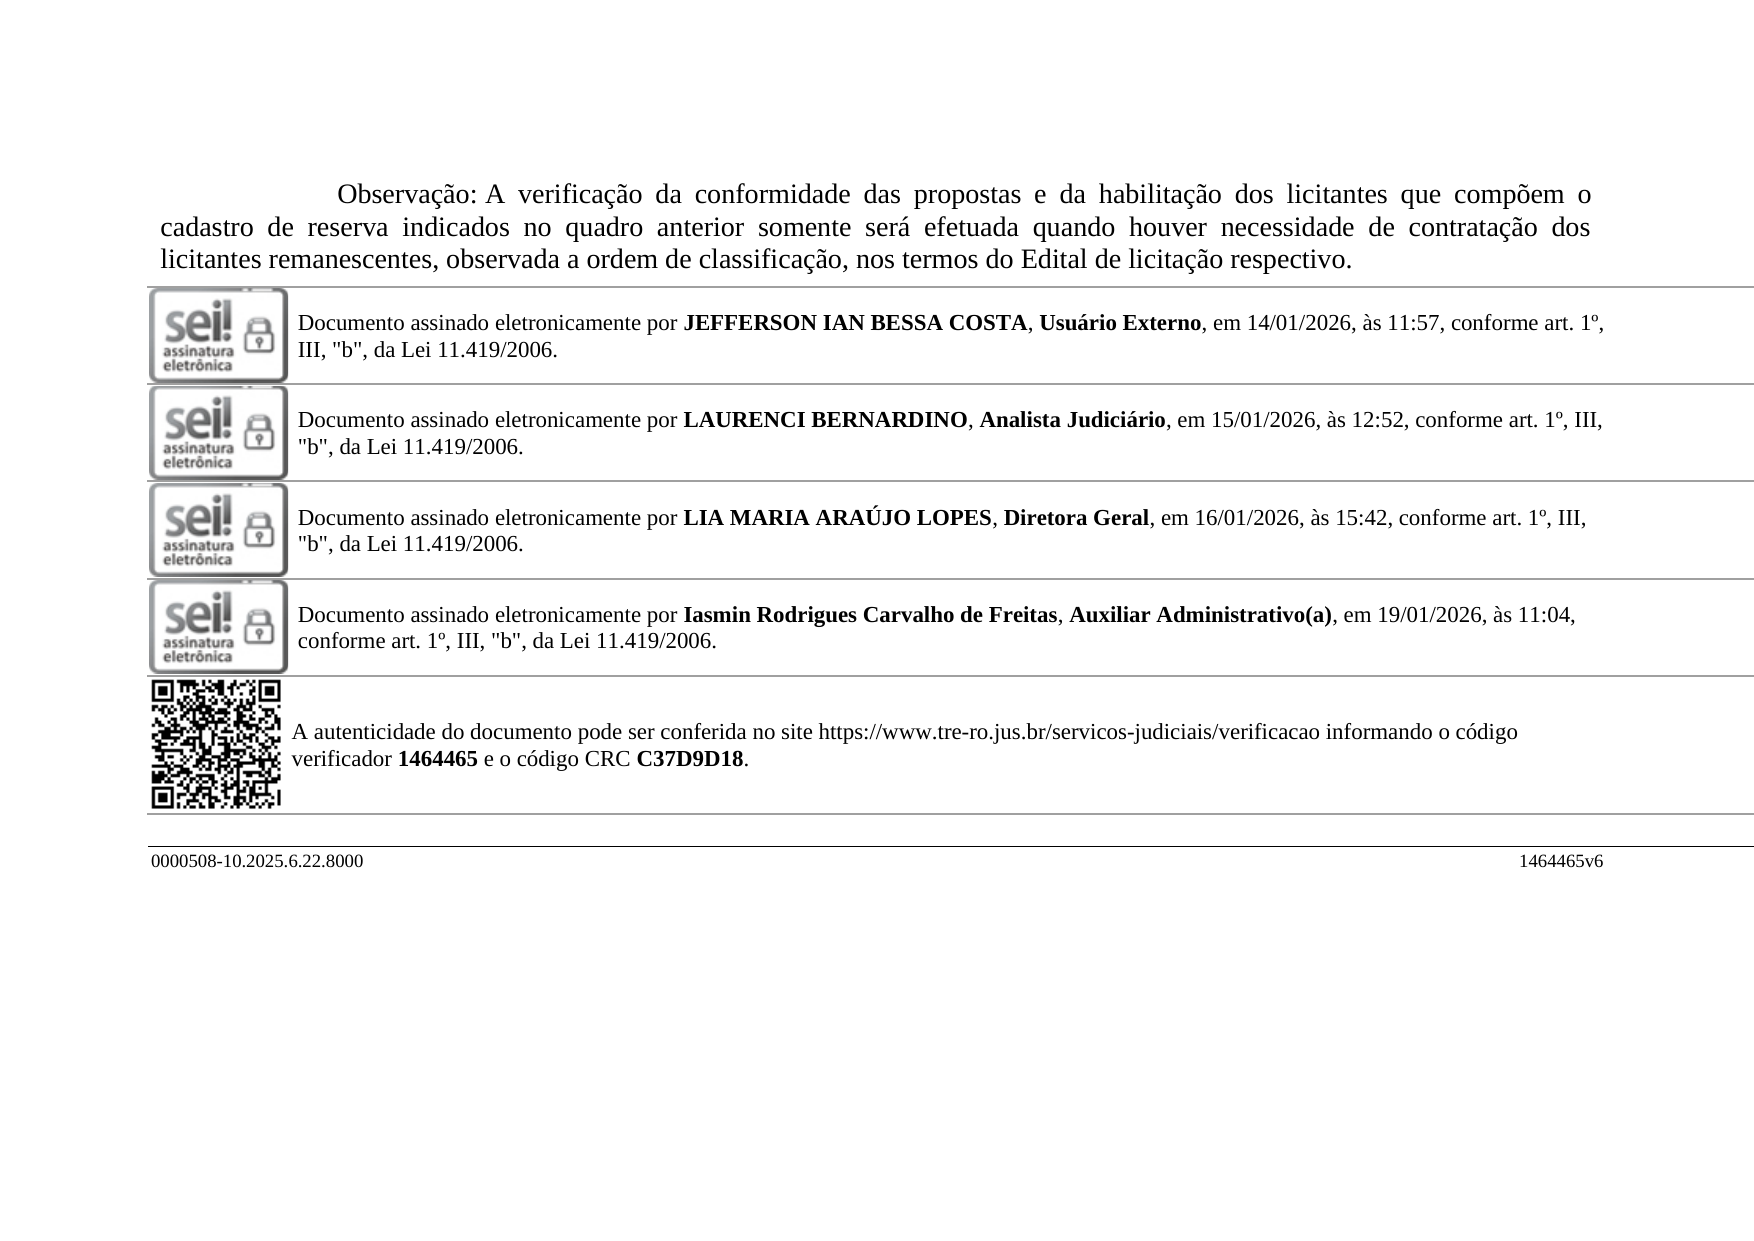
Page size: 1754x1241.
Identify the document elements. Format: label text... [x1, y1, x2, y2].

table_header [148, 385, 296, 480]
table_header Documento assinado eletronicamente por JEFFERSON IAN BESSA COSTA, Usuário Externo, em 14/01/2026, às 11:57, conforme art. 1º, III, "b", da Lei 11.419/2006. [296, 288, 1606, 383]
table_header A autenticidade do documento pode ser conferida no site https://www.tre-ro.jus.br/servicos-judiciais/verificacao informando o código verificador 1464465 e o código CRC C37D9D18. [290, 677, 1606, 813]
table_header [148, 677, 290, 813]
text Observação: A verificação da conformidade das propostas e da habilitação dos licitantes que compõem o cadastro de reserva indicados no quadro anterior somente será efetuada quando houver necessidade de contratação dos licitantes remanescentes, observada a ordem de classificação, nos termos do Edital de licitação respectivo. [160, 177, 1594, 274]
table_header [148, 482, 296, 578]
table_header 0000508-10.2025.6.22.8000 [148, 847, 877, 874]
table_header Documento assinado eletronicamente por LAURENCI BERNARDINO, Analista Judiciário, em 15/01/2026, às 12:52, conforme art. 1º, III, "b", da Lei 11.419/2006. [296, 385, 1606, 480]
table_header Documento assinado eletronicamente por LIA MARIA ARAÚJO LOPES, Diretora Geral, em 16/01/2026, às 15:42, conforme art. 1º, III, "b", da Lei 11.419/2006. [296, 482, 1606, 578]
table_header [289, 288, 296, 383]
table_header 1464465v6 [877, 847, 1606, 874]
table_header Documento assinado eletronicamente por Iasmin Rodrigues Carvalho de Freitas, Auxiliar Administrativo(a), em 19/01/2026, às 11:04, conforme art. 1º, III, "b", da Lei 11.419/2006. [296, 580, 1606, 675]
table_header [148, 580, 296, 675]
